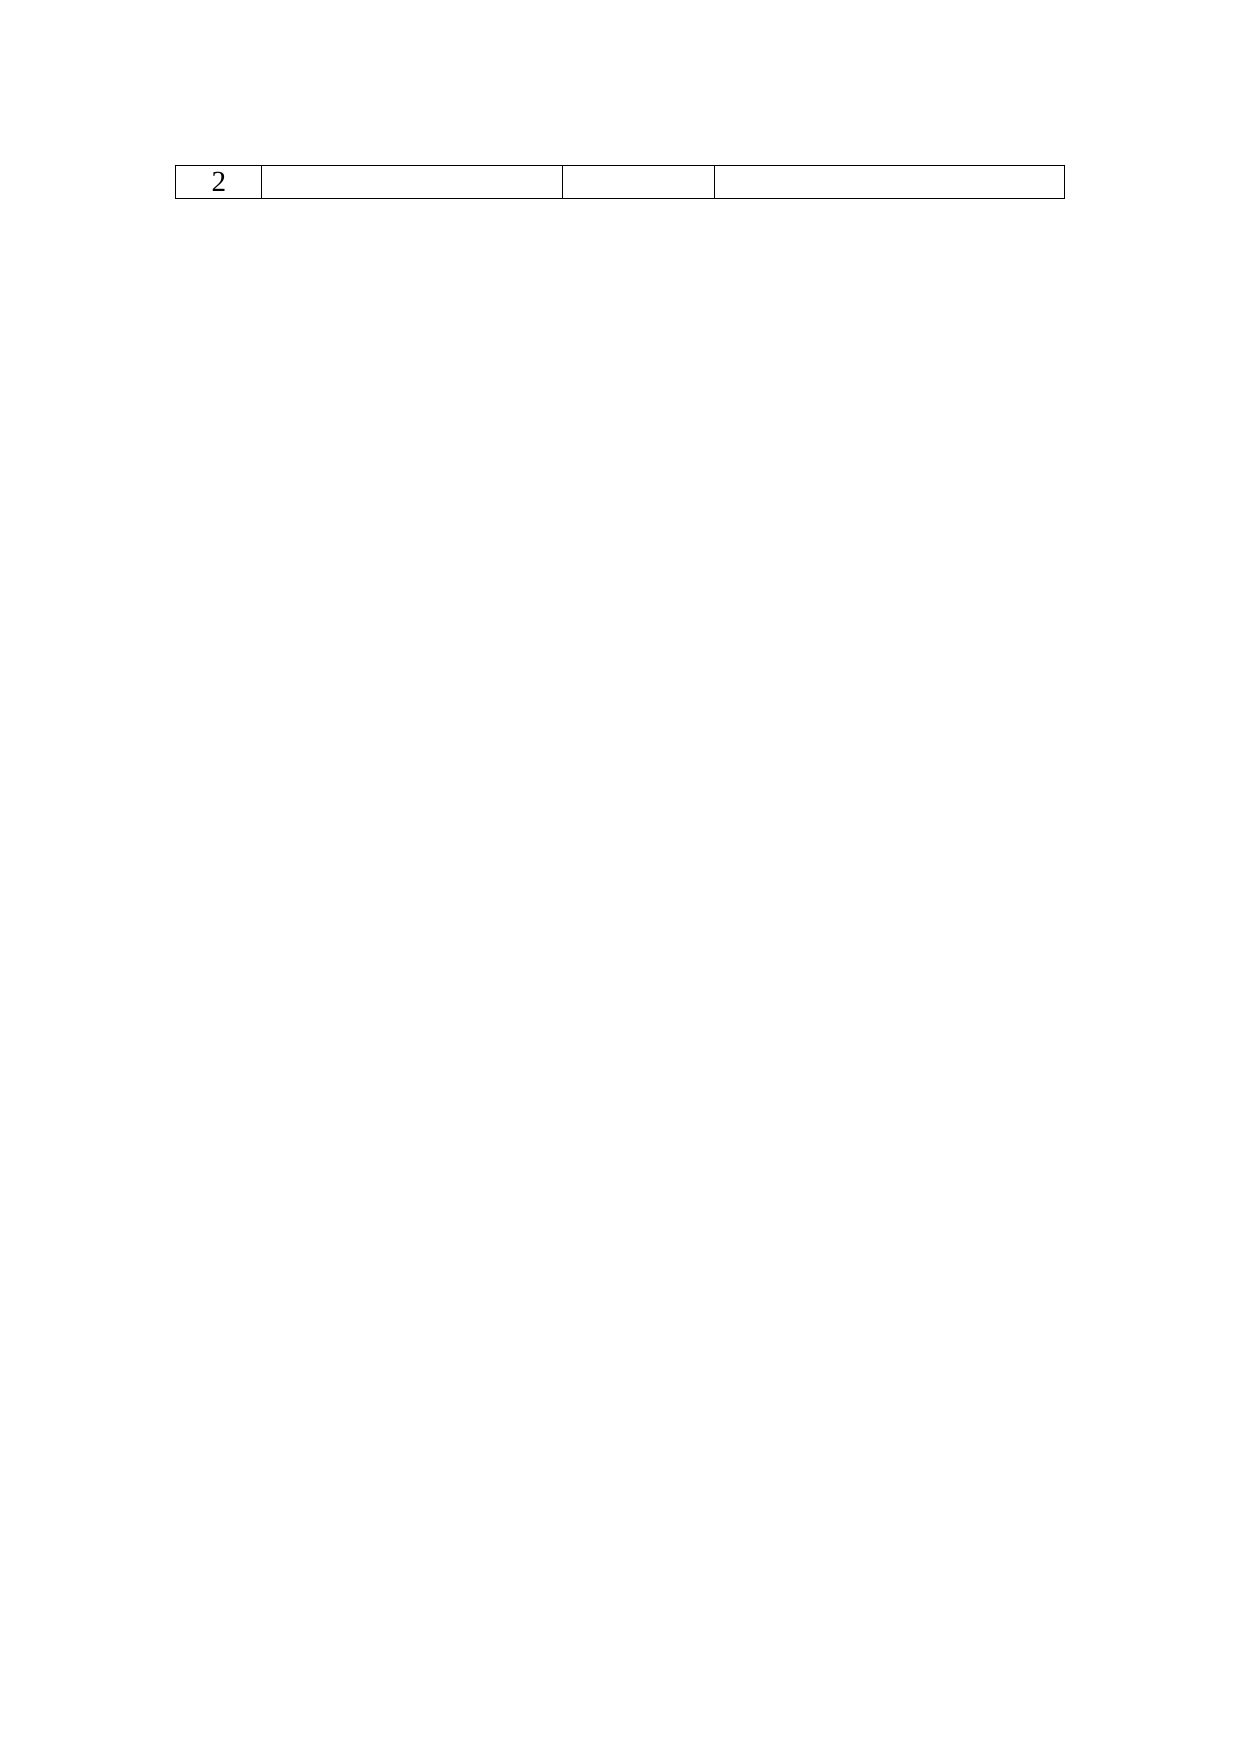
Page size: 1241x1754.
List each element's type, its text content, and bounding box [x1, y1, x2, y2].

table_cell [715, 166, 1064, 198]
table_cell 2 [176, 166, 261, 198]
table_cell [262, 166, 562, 198]
table_cell [563, 166, 714, 198]
